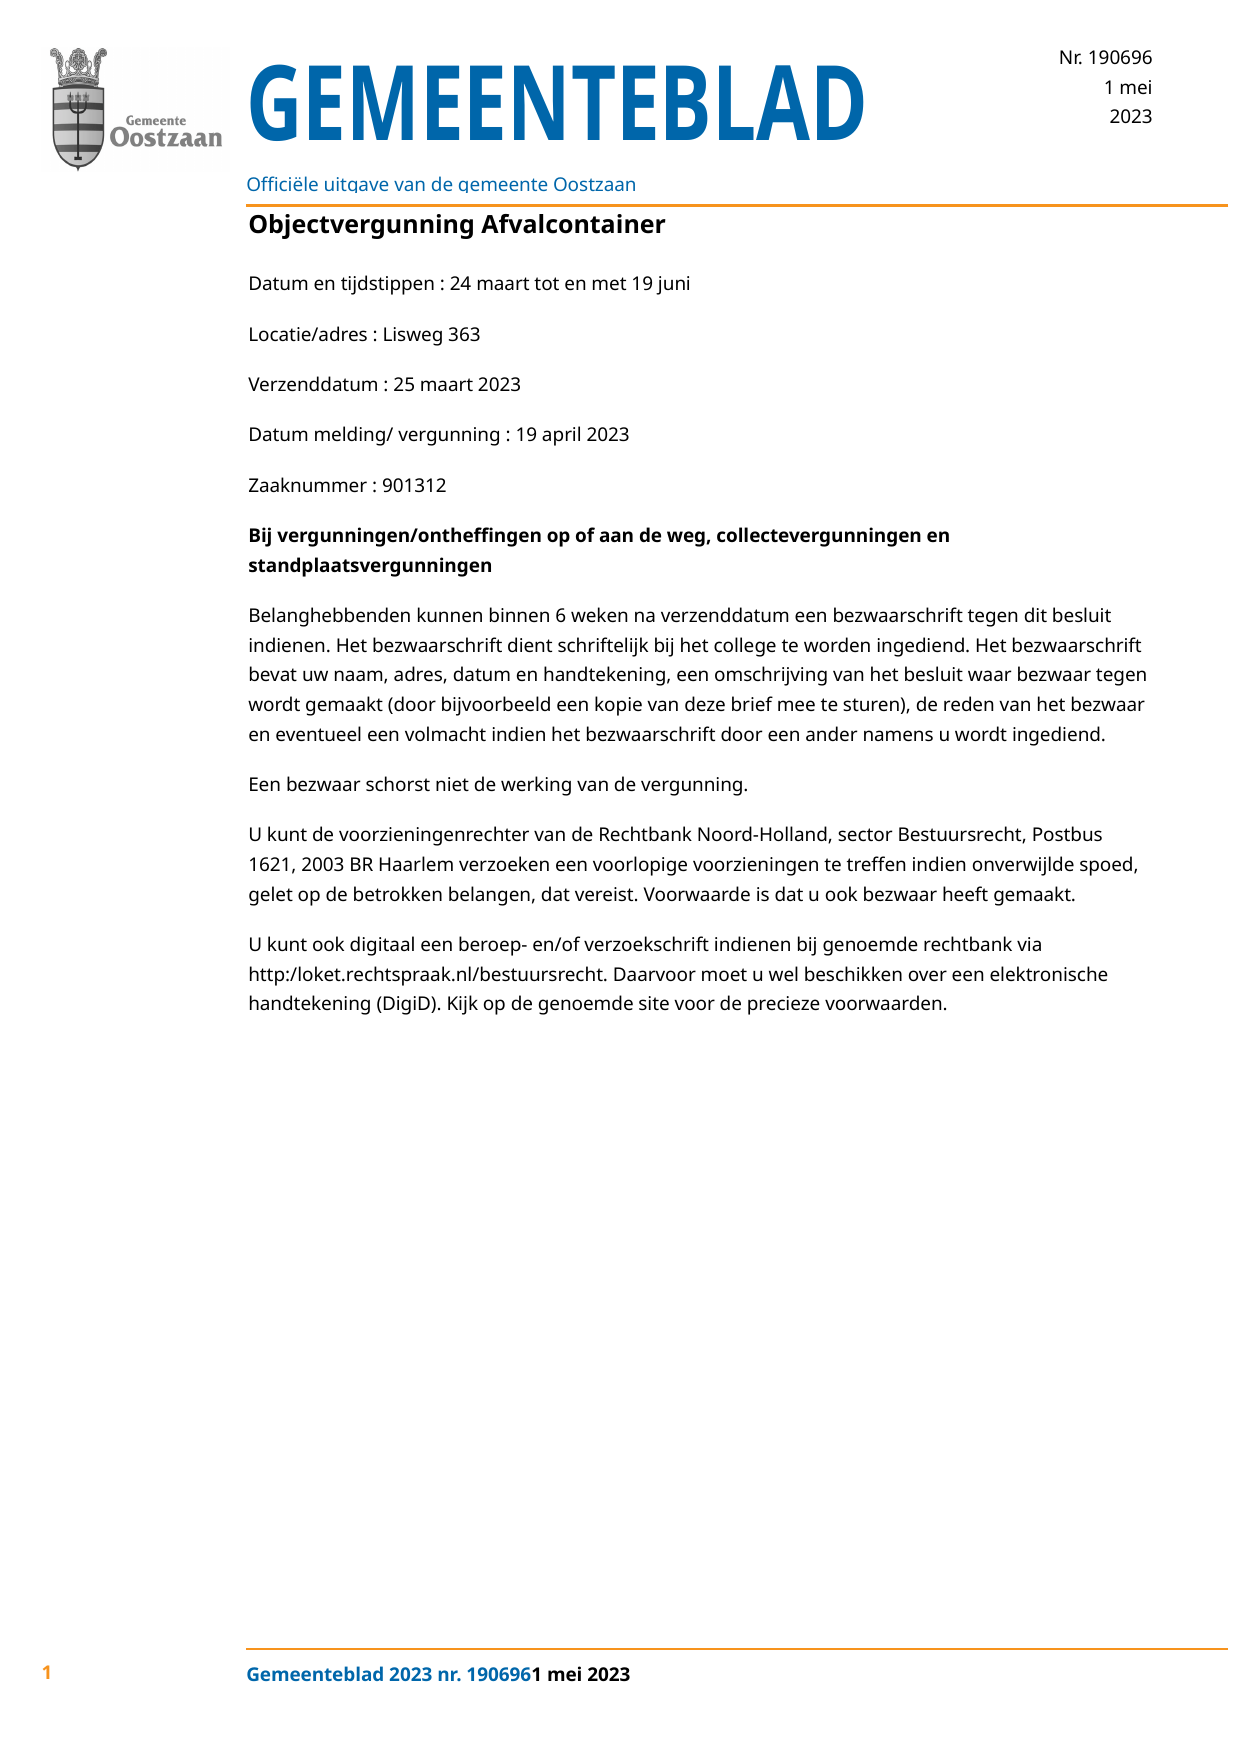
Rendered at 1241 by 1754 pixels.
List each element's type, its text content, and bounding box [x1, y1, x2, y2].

text Objectvergunning Afvalcontainer [248, 207, 1152, 241]
text Bij vergunningen/ontheffingen op of aan de weg, collectevergunningen en standplaatsvergunningen [248, 522, 1152, 578]
text Verzenddatum : 25 maart 2023 [248, 371, 1152, 397]
picture [41, 47, 231, 172]
text Datum en tijdstippen : 24 maart tot en met 19 juni [248, 270, 1152, 296]
text Belanghebbenden kunnen binnen 6 weken na verzenddatum een bezwaarschrift tegen dit besluit indienen. Het bezwaarschrift dient schriftelijk bij het college te worden ingediend. Het bezwaarschrift bevat uw naam, adres, datum en handtekening, een omschrijving van het besluit waar bezwaar tegen wordt gemaakt (door bijvoorbeeld een kopie van deze brief mee te sturen), de reden van het bezwaar en eventueel een volmacht indien het bezwaarschrift door een ander namens u wordt ingediend. [248, 602, 1152, 746]
text U kunt de voorzieningenrechter van de Rechtbank Noord-Holland, sector Bestuursrecht, Postbus 1621, 2003 BR Haarlem verzoeken een voorlopige voorzieningen te treffen indien onverwijlde spoed, gelet op de betrokken belangen, dat vereist. Voorwaarde is dat u ook bezwaar heeft gemaakt. [248, 822, 1152, 906]
text U kunt ook digitaal een beroep- en/of verzoekschrift indienen bij genoemde rechtbank via http:/loket.rechtspraak.nl/bestuursrecht. Daarvoor moet u wel beschikken over een elektronische handtekening (DigiD). Kijk op de genoemde site voor de precieze voorwaarden. [248, 931, 1152, 1016]
text Locatie/adres : Lisweg 363 [248, 321, 1152, 346]
text Zaaknummer : 901312 [248, 472, 1152, 498]
text Datum melding/ vergunning : 19 april 2023 [248, 422, 1152, 447]
text Een bezwaar schorst niet de werking van de vergunning. [248, 771, 1152, 797]
